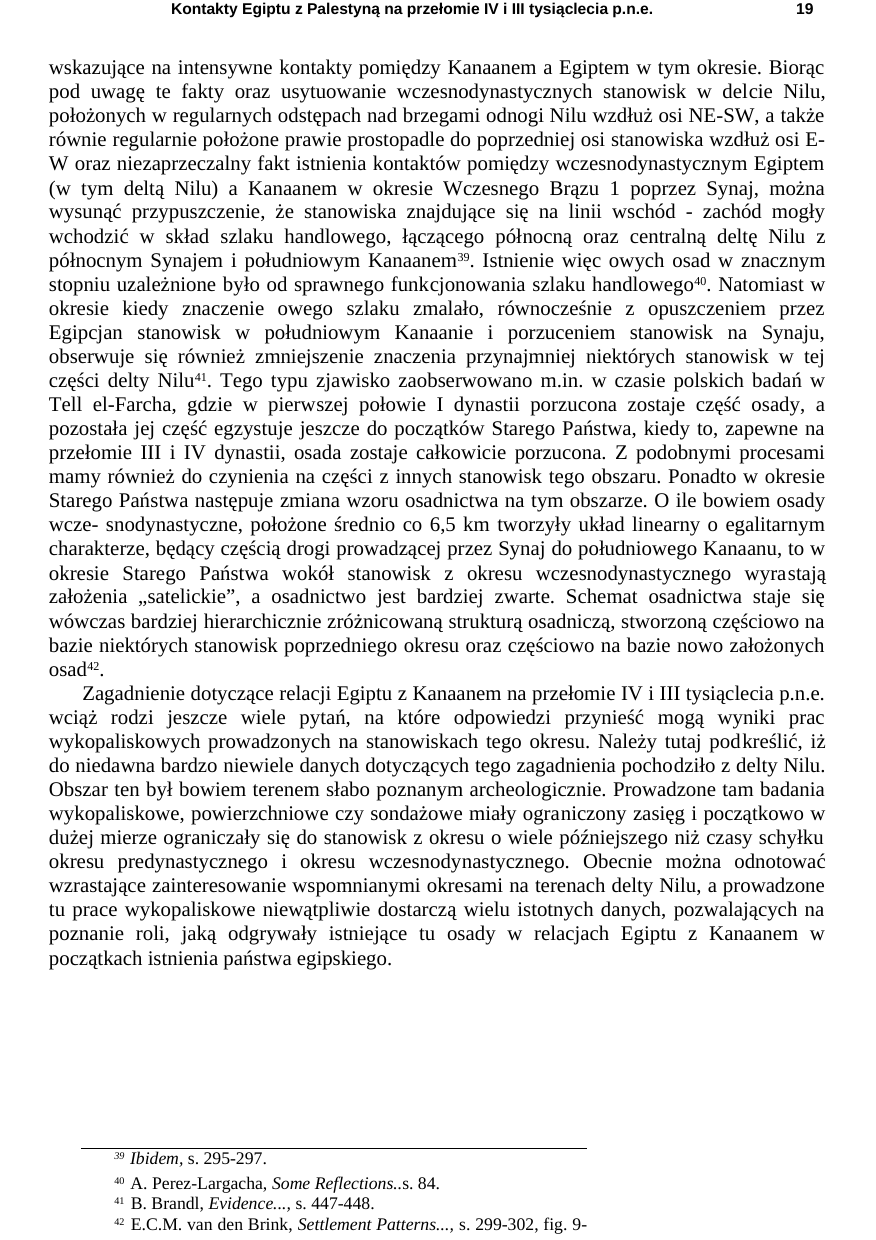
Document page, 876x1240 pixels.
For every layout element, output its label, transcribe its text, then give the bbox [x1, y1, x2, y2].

text Zagadnienie dotyczące relacji Egiptu z Kanaanem na przełomie IV i III tysiąclecia p.n.e. wciąż rodzi jeszcze wiele pytań, na które odpowiedzi przynieść mogą wyniki prac wykopaliskowych prowadzonych na stanowiskach tego okresu. Należy tutaj pod­kreślić, iż do niedawna bardzo niewiele danych dotyczących tego zagadnienia pocho­dziło z delty Nilu. Obszar ten był bowiem terenem słabo poznanym archeologicznie. Prowadzone tam badania wykopaliskowe, powierzchniowe czy sondażowe miały ogra­niczony zasięg i początkowo w dużej mierze ograniczały się do stanowisk z okresu o wiele późniejszego niż czasy schyłku okresu predynastycznego i okresu wczesnody­nastycznego. Obecnie można odnotować wzrastające zainteresowanie wspomnianymi okresami na terenach delty Nilu, a prowadzone tu prace wykopaliskowe niewątpliwie dostarczą wielu istotnych danych, pozwalających na poznanie roli, jaką odgrywały istniejące tu osady w relacjach Egiptu z Kanaanem w początkach istnienia państwa egipskiego. [49, 681, 826, 969]
text 39 Ibidem, s. 295-297. [81, 1149, 587, 1168]
text 19 [796, 0, 822, 18]
text wskazujące na intensywne kontakty pomiędzy Kanaanem a Egiptem w tym okresie. Biorąc pod uwagę te fakty oraz usytuowanie wczesnodynastycznych stanowisk w del­cie Nilu, położonych w regularnych odstępach nad brzegami odnogi Nilu wzdłuż osi NE-SW, a także równie regularnie położone prawie prostopadle do poprzedniej osi stanowiska wzdłuż osi E-W oraz niezaprzeczalny fakt istnienia kontaktów pomiędzy wczesnodynastycznym Egiptem (w tym deltą Nilu) a Kanaanem w okresie Wczesnego Brązu 1 poprzez Synaj, można wysunąć przypuszczenie, że stanowiska znajdujące się na linii wschód - zachód mogły wchodzić w skład szlaku handlowego, łączącego pół­nocną oraz centralną deltę Nilu z północnym Synajem i południowym Kanaanem39. Istnienie więc owych osad w znacznym stopniu uzależnione było od sprawnego funk­cjonowania szlaku handlowego40. Natomiast w okresie kiedy znaczenie owego szlaku zmalało, równocześnie z opuszczeniem przez Egipcjan stanowisk w południowym Kanaanie i porzuceniem stanowisk na Synaju, obserwuje się również zmniejszenie znaczenia przynajmniej niektórych stanowisk w tej części delty Nilu41. Tego typu zja­wisko zaobserwowano m.in. w czasie polskich badań w Tell el-Farcha, gdzie w pierw­szej połowie I dynastii porzucona zostaje część osady, a pozostała jej część egzystuje jeszcze do początków Starego Państwa, kiedy to, zapewne na przełomie III i IV dyna­stii, osada zostaje całkowicie porzucona. Z podobnymi procesami mamy również do czynienia na części z innych stanowisk tego obszaru. Ponadto w okresie Starego Pań­stwa następuje zmiana wzoru osadnictwa na tym obszarze. O ile bowiem osady wcze- snodynastyczne, położone średnio co 6,5 km tworzyły układ linearny o egalitarnym charakterze, będący częścią drogi prowadzącej przez Synaj do południowego Kanaanu, to w okresie Starego Państwa wokół stanowisk z okresu wczesnodynastycznego wyra­stają założenia „satelickie”, a osadnictwo jest bardziej zwarte. Schemat osadnictwa staje się wówczas bardziej hierarchicznie zróżnicowaną strukturą osadniczą, stworzoną częściowo na bazie niektórych stanowisk poprzedniego okresu oraz częściowo na bazie nowo założonych osad42. [49, 55, 826, 681]
text Kontakty Egiptu z Palestyną na przełomie IV i III tysiąclecia p.n.e. [171, 0, 702, 18]
text 40 A. Perez-Largacha, Some Reflections..s. 84. [81, 1173, 587, 1193]
text 42 E.C.M. van den Brink, Settlement Patterns..., s. 299-302, fig. 9-10. [81, 1214, 587, 1237]
text 41 B. Brandl, Evidence..., s. 447-448. [81, 1193, 587, 1212]
